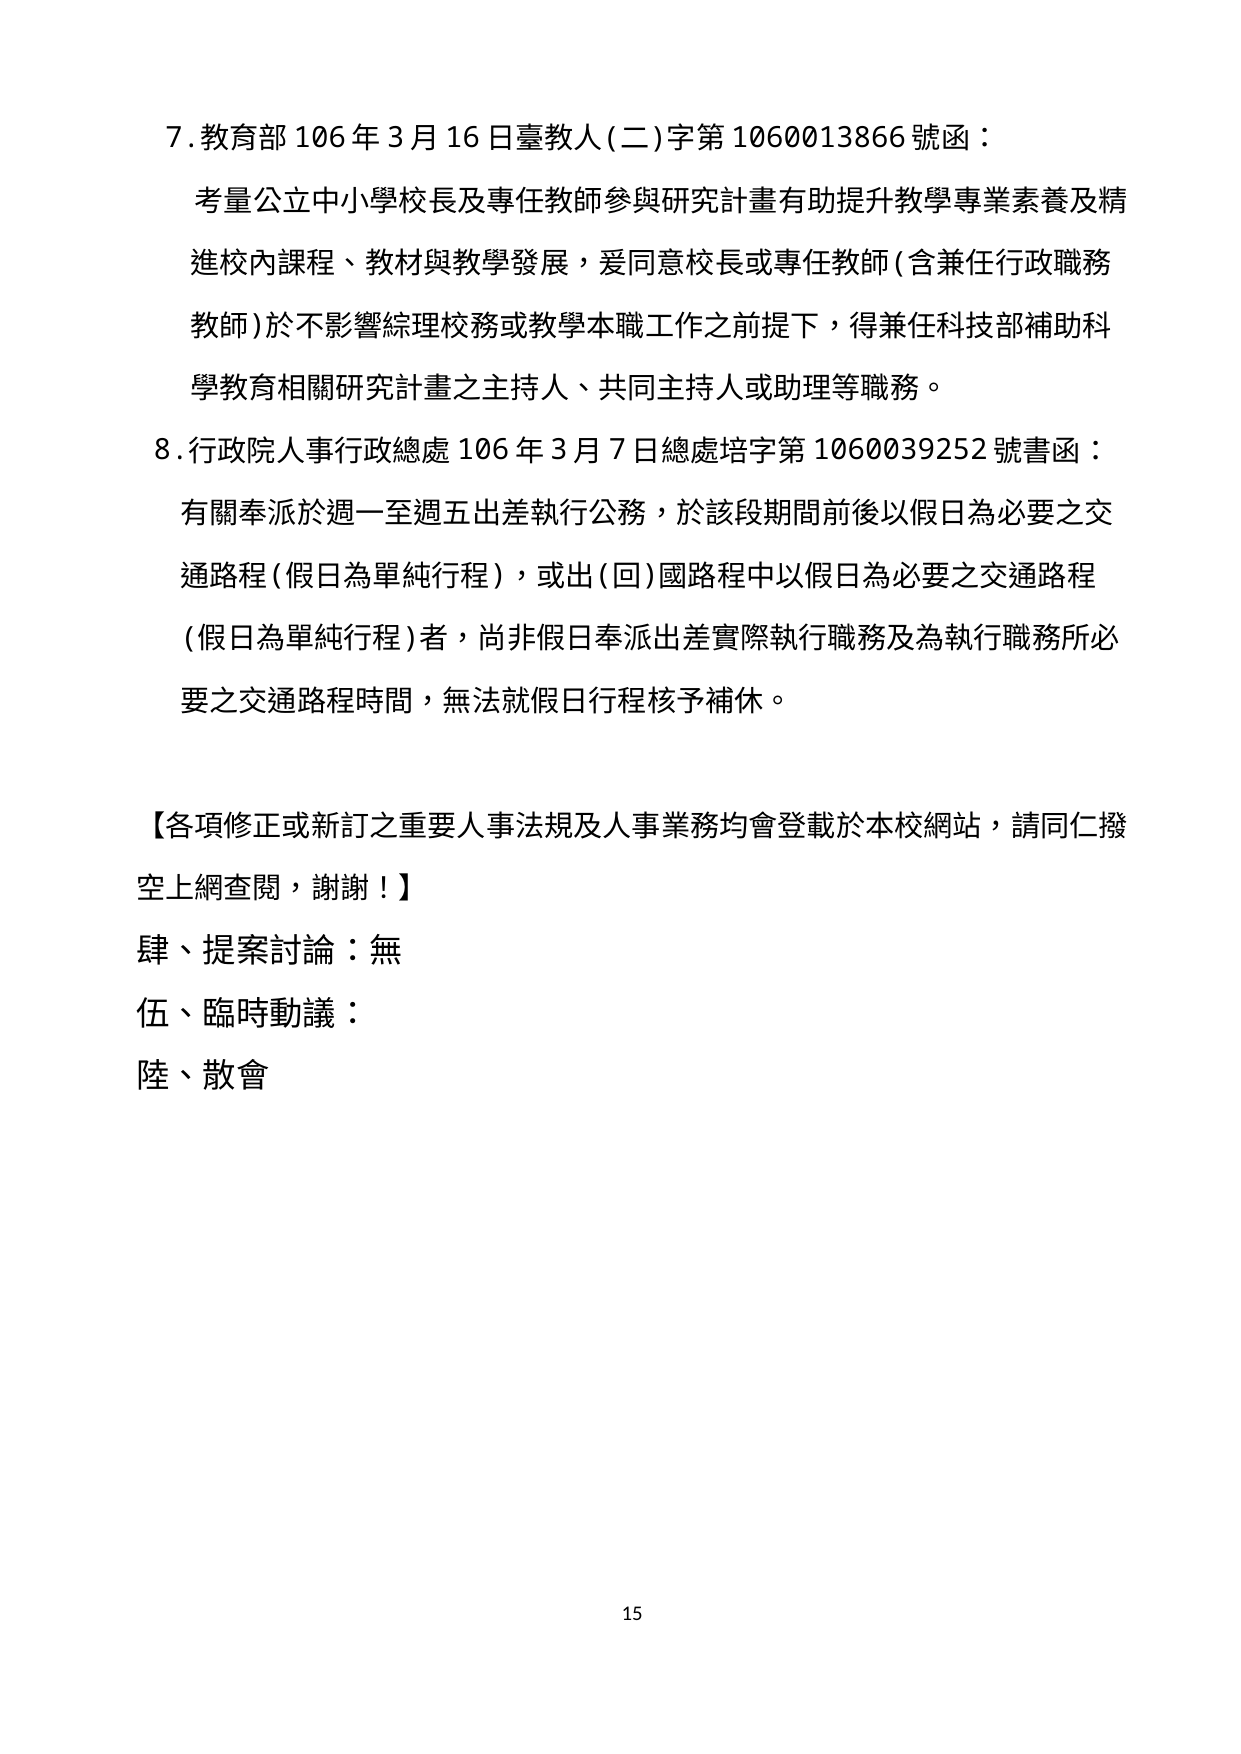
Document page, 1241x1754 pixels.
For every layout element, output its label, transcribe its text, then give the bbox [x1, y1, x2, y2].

text 【各項修正或新訂之重要人事法規及人事業務均會登載於本校網站，請同仁撥空上網查閱，謝謝！】 [136, 782, 1128, 907]
text 伍、臨時動議： [136, 969, 1128, 1032]
text 肆、提案討論：無 [136, 907, 1128, 969]
text 8.行政院人事行政總處106年3月7日總處培字第1060039252號書函： [136, 407, 1128, 469]
text 陸、散會 [136, 1032, 1128, 1094]
text 有關奉派於週一至週五出差執行公務，於該段期間前後以假日為必要之交通路程(假日為單純行程)，或出(回)國路程中以假日為必要之交通路程(假日為單純行程)者，尚非假日奉派出差實際執行職務及為執行職務所必要之交通路程時間，無法就假日行程核予補休。 [180, 469, 1128, 719]
text 考量公立中小學校長及專任教師參與研究計畫有助提升教學專業素養及精進校內課程、教材與教學發展，爰同意校長或專任教師(含兼任行政職務教師)於不影響綜理校務或教學本職工作之前提下，得兼任科技部補助科學教育相關研究計畫之主持人、共同主持人或助理等職務。 [190, 157, 1128, 407]
text 7.教育部106年3月16日臺教人(二)字第1060013866號函： [136, 94, 1128, 157]
